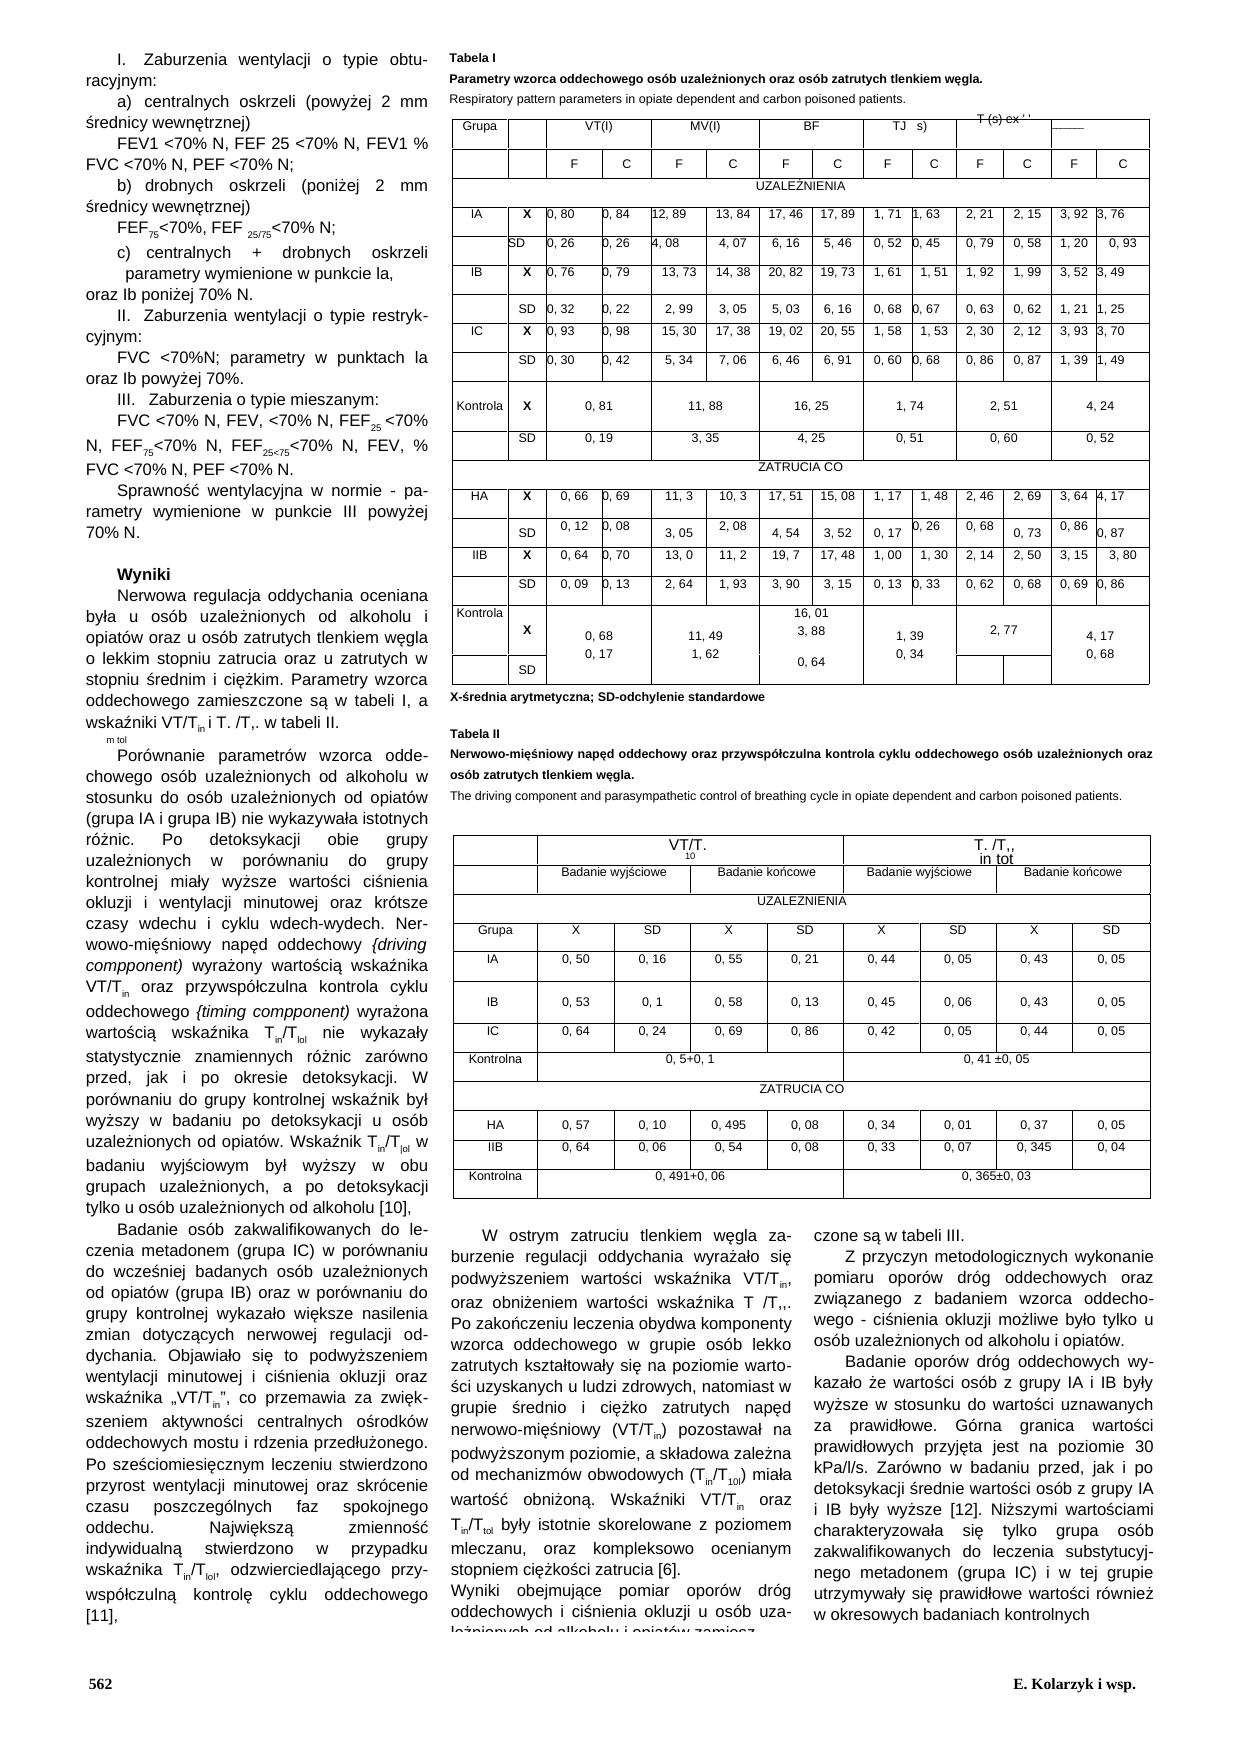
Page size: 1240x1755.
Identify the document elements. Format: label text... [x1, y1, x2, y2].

table_cell [453, 150, 507, 178]
table_cell 0, 05 [921, 1024, 996, 1052]
table_cell 1, 92 [957, 266, 1003, 294]
table_header MV(I) [652, 120, 759, 148]
table_cell 2, 51 [957, 382, 1051, 431]
text E. Kolarzyk i wsp. [1013, 1675, 1154, 1693]
table_cell 0, 491+0, 06 [538, 1170, 843, 1198]
table_cell 3, 05 [652, 519, 706, 547]
table_cell 0, 41 ±0, 05 [844, 1053, 1150, 1081]
table_cell 0, 57 [538, 1111, 614, 1140]
table_cell 17, 48 [813, 548, 863, 576]
text FEV1 <70% N, FEF 25 <70% N, FEV1 % FVC <70% N, PEF <70% N; [86, 134, 428, 174]
table_cell 0, 86 [1097, 577, 1149, 605]
table_cell Kontrolna [454, 1170, 537, 1198]
table_cell 13, 84 [707, 208, 759, 236]
text Nerwowa regulacja oddychania ocenia­na była u osób uzależnionych od alkoholu i opiatów oraz u osób zatrutych tlenkiem węgla o lekkim stopniu zatrucia oraz u zatrutych w stopniu średnim i ciężkim. Parametry wzorca oddechowego zamiesz­czone są w tabeli I, a wskaźniki VT/Tin i T. /T,. w tabeli II. [86, 586, 428, 735]
table_header [509, 120, 546, 148]
table_cell [453, 295, 507, 323]
table_cell ZATRUCIA CO [453, 461, 1149, 489]
table_cell 3, 80 [1097, 548, 1149, 576]
table_cell IB [454, 982, 537, 1023]
table_cell 2, 08 [707, 519, 759, 547]
table_cell 0, 22 [603, 295, 651, 323]
table_cell 1, 71 [864, 208, 912, 236]
table_cell 17, 46 [760, 208, 812, 236]
table_cell HA [453, 490, 507, 518]
table_cell 0, 62 [1004, 295, 1051, 323]
table_cell 4, 08 [652, 237, 706, 265]
list centralnych + drobnych oskrzeli parametry wymienione w punkcie la, [117, 243, 428, 283]
table_cell 0, 45 [844, 982, 919, 1023]
table_cell [454, 866, 537, 893]
table_cell 1, 25 [1097, 295, 1149, 323]
table_cell F [760, 150, 812, 178]
table_cell 0, 67 [913, 295, 956, 323]
table_header T (s) ex ' ' [957, 120, 1051, 148]
table_cell IB [453, 266, 507, 294]
table_cell 0, 70 [603, 548, 651, 576]
table_cell 2, 21 [957, 208, 1003, 236]
table_cell 0, 16 [615, 952, 690, 981]
table_header TJ [864, 120, 912, 148]
table_cell 10, 3 [707, 490, 759, 518]
table_cell 2, 99 [652, 295, 706, 323]
table_cell 0, 495 [691, 1111, 767, 1140]
table_cell 0, 68 [1004, 577, 1051, 605]
table_cell 0, 86 [768, 1024, 843, 1052]
table_cell [509, 150, 546, 178]
table_cell 0, 43 [997, 952, 1072, 981]
table_cell 6, 91 [813, 353, 863, 381]
table_cell SD [509, 577, 546, 605]
table_cell 0, 86 [1052, 519, 1096, 547]
table_cell SD [509, 432, 546, 460]
table_cell 0, 1 [615, 982, 690, 1023]
table_cell 0, 50 [538, 952, 614, 981]
text Tabela II [450, 727, 1153, 741]
table_cell 0, 33 [913, 577, 956, 605]
table_cell 1, 21 [1052, 295, 1096, 323]
table_cell 4, 25 [760, 432, 863, 460]
list drobnych oskrzeli (poniżej 2 mm średnicy wewnętrznej) [86, 176, 428, 216]
table_cell C [1004, 150, 1051, 178]
table_cell [453, 432, 507, 460]
table_cell 0, 08 [768, 1111, 843, 1140]
table_cell 2, 15 [1004, 208, 1051, 236]
table_cell 0, 52 [864, 237, 912, 265]
table_cell 1, 58 [864, 324, 912, 352]
table_header s) [912, 120, 956, 148]
table_cell 0, 06 [921, 982, 996, 1023]
table_cell 1, 99 [1004, 266, 1051, 294]
table_cell 7, 06 [707, 353, 759, 381]
table_cell 0, 345 [997, 1141, 1072, 1169]
table_cell 0, 42 [603, 353, 651, 381]
table_cell SD [921, 924, 996, 951]
table_cell 0, 58 [1004, 237, 1051, 265]
table_cell 0, 64 [760, 655, 863, 684]
text Sprawność wentylacyjna w normie - pa­rametry wymienione w punkcie III powyżej 70% N. [86, 481, 428, 542]
table_cell [1004, 656, 1051, 684]
table_cell 3, 52 [813, 519, 863, 547]
table_cell 20, 55 [813, 324, 863, 352]
table_cell 3, 15 [813, 577, 863, 605]
table_cell 3, 52 [1052, 266, 1096, 294]
table_cell 0, 69 [1052, 577, 1096, 605]
table_cell 2, 14 [957, 548, 1003, 576]
table_cell 2, 77 [957, 606, 1051, 654]
table_cell 0, 26 [547, 237, 602, 265]
table_header [454, 836, 537, 864]
table_cell 1, 63 [913, 208, 956, 236]
text oraz Ib poniżej 70% N. [86, 285, 428, 304]
table_cell SD [1073, 924, 1150, 951]
table_cell 15, 30 [652, 324, 706, 352]
table_cell 4, 07 [707, 237, 759, 265]
table_cell 4, 17 [1097, 490, 1149, 518]
table_cell Badanie końcowe [997, 866, 1150, 893]
table_cell 19, 02 [760, 324, 812, 352]
table_cell 2, 69 [1004, 490, 1051, 518]
table_cell 0, 06 [615, 1141, 690, 1169]
table_cell 0, 68 [864, 295, 912, 323]
table_cell 3, 93 [1052, 324, 1096, 352]
text W ostrym zatruciu tlenkiem węgla za­burzenie regulacji oddychania wyrażało się podwyższeniem wartości wskaźnika VT/Tin, oraz obniżeniem wartości wskaźnika T /T,,. Po zakończeniu leczenia obydwa komponen­ty wzorca oddechowego w grupie osób lekko zatrutych kształtowały się na poziomie warto­ści uzyskanych u ludzi zdrowych, natomiast w grupie średnio i ciężko zatrutych napęd nerwowo-mięśniowy (VT/Tin) pozostawał na podwyższonym poziomie, a składowa zależna od mechanizmów obwodowych (Tin/T10l) miała wartość obniżoną. Wskaźniki VT/Tin oraz Tin/Ttol były istotnie skorelowane z poziomem mleczanu, oraz kompleksowo ocenianym stopniem ciężkości zatrucia [6]. [451, 1226, 792, 1579]
table_cell 0, 19 [547, 432, 651, 460]
table_cell Badanie końcowe [691, 866, 843, 893]
table_cell UZALEŻNIENIA [454, 895, 1150, 922]
table_cell 0, 17 [864, 519, 912, 547]
table_cell 0, 05 [921, 952, 996, 981]
table_cell 3, 76 [1097, 208, 1149, 236]
table_cell 0, 44 [997, 1024, 1072, 1052]
table_cell 0, 68 [913, 353, 956, 381]
table_cell 1, 39 [1052, 353, 1096, 381]
table_cell C [1097, 150, 1149, 178]
table_cell 1, 17 [864, 490, 912, 518]
table_cell 0, 34 [844, 1111, 919, 1140]
text Wyniki obejmujące pomiar oporów dróg oddechowych i ciśnienia okluzji u osób uza­leżnionych od alkoholu i opiatów zamiesz­ [451, 1581, 792, 1632]
table_cell C [603, 150, 651, 178]
table_cell 6, 46 [760, 353, 812, 381]
table_cell 0, 87 [1097, 519, 1149, 547]
table_cell 0, 73 [1004, 519, 1051, 547]
table_cell 12, 89 [652, 208, 706, 236]
table_cell X [509, 382, 546, 431]
text 562 [89, 1674, 118, 1692]
subtitle Wyniki [86, 565, 428, 584]
table_cell 0, 64 [538, 1024, 614, 1052]
table_cell 0, 05 [1073, 1024, 1150, 1052]
table_cell 0, 21 [768, 952, 843, 981]
table_cell 0, 42 [844, 1024, 919, 1052]
table_cell 0, 07 [921, 1141, 996, 1169]
table_cell 0, 98 [603, 324, 651, 352]
table_cell X [509, 490, 546, 518]
table_cell X [509, 208, 546, 236]
table_cell SD [768, 924, 843, 951]
table_cell [453, 656, 507, 684]
table_cell 5, 03 [760, 295, 812, 323]
table_cell 0, 69 [691, 1024, 767, 1052]
table_cell F [957, 150, 1003, 178]
table_cell 0, 69 [603, 490, 651, 518]
table_cell 0, 05 [1073, 952, 1150, 981]
table_cell 16, 01 3, 88 [760, 606, 863, 654]
table_cell 17, 38 [707, 324, 759, 352]
table_cell F [547, 150, 602, 178]
table_cell F [652, 150, 706, 178]
table_cell 3, 64 [1052, 490, 1096, 518]
text FVC <70%N; parametry w punktach la oraz Ib powyżej 70%. [86, 348, 428, 388]
table_cell SD [509, 353, 546, 381]
table_cell 0, 01 [921, 1111, 996, 1140]
table_cell 0, 63 [957, 295, 1003, 323]
table_cell 0, 43 [997, 982, 1072, 1023]
table_cell 3, 35 [652, 432, 759, 460]
table_cell 0, 86 [957, 353, 1003, 381]
table_cell 0, 44 [844, 952, 919, 981]
table_cell 15, 08 [813, 490, 863, 518]
table_cell 0, 51 [864, 432, 956, 460]
table_cell ZATRUCIA CO [454, 1082, 1150, 1110]
table_cell 0, 26 [913, 519, 956, 547]
table_cell 0, 81 [547, 382, 651, 431]
table_cell SD [615, 924, 690, 951]
text Nerwowo-mięśniowy napęd oddechowy oraz przywspółczulna kontrola cyklu oddechowego osób uzależnio­nych oraz osób zatrutych tlenkiem węgla. [450, 747, 1153, 782]
table_cell X [509, 266, 546, 294]
table_cell X [691, 924, 767, 951]
text m tol [86, 737, 428, 745]
table_cell 1, 74 [864, 382, 956, 431]
table_cell 11, 2 [707, 548, 759, 576]
table_cell 0, 79 [603, 266, 651, 294]
table_cell C [813, 150, 863, 178]
table_cell 0, 60 [957, 432, 1051, 460]
table_cell 4, 54 [760, 519, 812, 547]
table_cell 5, 34 [652, 353, 706, 381]
table_cell 0, 08 [603, 519, 651, 547]
table_cell 0, 13 [864, 577, 912, 605]
table_cell C [707, 150, 759, 178]
table_cell IIB [454, 1141, 537, 1169]
table_cell Badanie wyjściowe [538, 866, 690, 893]
table_cell 0, 08 [768, 1141, 843, 1169]
table_cell 0, 09 [547, 577, 602, 605]
table_header BF [760, 120, 863, 148]
table_cell 0, 93 [1097, 237, 1149, 265]
table_cell 0, 54 [691, 1141, 767, 1169]
table_cell 0, 24 [615, 1024, 690, 1052]
table_cell UZALEŻNIENIA [453, 179, 1149, 207]
list Zaburzenia wentylacji o typie restryk­cyjnym: [86, 306, 428, 346]
table_cell HA [454, 1111, 537, 1140]
table_cell 14, 38 [707, 266, 759, 294]
table_cell Kontrolna [454, 1053, 537, 1081]
table_cell 0, 66 [547, 490, 602, 518]
table_cell 3, 70 [1097, 324, 1149, 352]
table_cell 0, 87 [1004, 353, 1051, 381]
table_cell IA [453, 208, 507, 236]
table_cell 0, 45 [913, 237, 956, 265]
table_cell 2, 30 [957, 324, 1003, 352]
text X-średnia arytmetyczna; SD-odchylenie standardowe [450, 689, 1153, 704]
table_cell [957, 656, 1003, 684]
table_cell 11, 88 [652, 382, 759, 431]
table_cell 1, 48 [913, 490, 956, 518]
table_cell 5, 46 [813, 237, 863, 265]
table_cell 13, 0 [652, 548, 706, 576]
table_cell SD [509, 237, 546, 265]
table_cell 1, 51 [913, 266, 956, 294]
table_header T. /T,, in tot [844, 836, 1150, 864]
table_cell 6, 16 [813, 295, 863, 323]
table_cell 19, 7 [760, 548, 812, 576]
table_cell 17, 51 [760, 490, 812, 518]
text Badanie osób zakwalifikowanych do le­czenia metadonem (grupa IC) w porównaniu do wcześniej badanych osób uzależnionych od opiatów (grupa IB) oraz w porównaniu do grupy kontrolnej wykazało większe nasilenia zmian dotyczących nerwowej regulacji od­dychania. Objawiało się to podwyższeniem wentylacji minutowej i ciśnienia okluzji oraz wskaźnika „VT/Tin”, co przemawia za zwięk­szeniem aktywności centralnych ośrodków oddechowych mostu i rdzenia przedłużo­nego. Po sześciomiesięcznym leczeniu stwierdzono przyrost wentylacji minutowej oraz skrócenie czasu poszczególnych faz spokojnego oddechu. Największą zmien­ność indywidualną stwierdzono w przypadku wskaźnika Tin/Tlol, odzwierciedlającego przy- współczulną kontrolę cyklu oddechowego [11], [86, 1219, 428, 1624]
text FEF75<70%, FEF 25/75<70% N; [86, 218, 428, 240]
table_cell IIB [453, 548, 507, 576]
table_cell 0, 52 [1052, 432, 1149, 460]
table_cell 1, 49 [1097, 353, 1149, 381]
table_cell 1, 93 [707, 577, 759, 605]
table_cell 0, 68 [957, 519, 1003, 547]
text Z przyczyn metodologicznych wykona­nie pomiaru oporów dróg oddechowych oraz związanego z badaniem wzorca oddecho­wego - ciśnienia okluzji możliwe było tylko u osób uzależnionych od alkoholu i opiatów. [814, 1247, 1154, 1350]
table_cell SD [509, 295, 546, 323]
table_header [1052, 120, 1149, 148]
table_cell X [509, 548, 546, 576]
table_cell 0, 33 [844, 1141, 919, 1169]
list centralnych oskrzeli (powyżej 2 mm średnicy wewnętrznej) [86, 92, 428, 132]
table_cell [453, 237, 507, 265]
table_cell 4, 17 0, 68 [1052, 606, 1149, 684]
list Zaburzenia wentylacji o typie obtu- racyjnym: [86, 49, 428, 90]
table_cell 0, 60 [864, 353, 912, 381]
table_cell 1, 53 [913, 324, 956, 352]
table_cell 1, 00 [864, 548, 912, 576]
table_cell 13, 73 [652, 266, 706, 294]
table_cell [453, 577, 507, 605]
table_cell IA [454, 952, 537, 981]
text Porównanie parametrów wzorca odde­chowego osób uzależnionych od alkoholu w stosunku do osób uzależnionych od opiatów (grupa IA i grupa IB) nie wykazy­wała istotnych różnic. Po detoksykacji obie grupy uzależnionych w porównaniu do grupy kontrolnej miały wyższe wartości ciśnienia okluzji i wentylacji minutowej oraz krótsze czasy wdechu i cyklu wdech-wydech. Ner- wowo-mięśniowy napęd oddechowy {driving compponent) wyrażony wartością wskaź­nika VT/Tin oraz przywspółczulna kontrola cyklu oddechowego {timing compponent) wyrażona wartością wskaźnika Tin/Tlol nie wykazały statystycznie znamiennych różnic zarówno przed, jak i po okresie detoksykacji. W porównaniu do grupy kontrolnej wskaźnik był wyższy w badaniu po detoksykacji u osób uzależnionych od opiatów. Wskaźnik Tin/T|ol w badaniu wyjściowym był wyższy w obu grupach uzależnionych, a po de­toksykacji tylko u osób uzależnionych od alkoholu [10], [86, 745, 428, 1217]
table_cell 3, 92 [1052, 208, 1096, 236]
table_cell 20, 82 [760, 266, 812, 294]
table_cell 16, 25 [760, 382, 863, 431]
table_cell 0, 62 [957, 577, 1003, 605]
table_cell SD [509, 519, 546, 547]
table_cell 0, 5+0, 1 [538, 1053, 843, 1081]
table_cell 0, 37 [997, 1111, 1072, 1140]
table_cell 19, 73 [813, 266, 863, 294]
table_cell 2, 50 [1004, 548, 1051, 576]
table_cell 0, 26 [603, 237, 651, 265]
table_cell 3, 90 [760, 577, 812, 605]
table_header Grupa [453, 120, 507, 148]
text FVC <70% N, FEV, <70% N, FEF25 <70% N, FEF75<70% N, FEF25<75<70% N, FEV, % FVC <70% N, PEF <70% N. [86, 411, 428, 479]
table_cell 0, 80 [547, 208, 602, 236]
table_cell 0, 365±0, 03 [844, 1170, 1150, 1198]
table_cell 0, 05 [1073, 1111, 1150, 1140]
table_cell 0, 55 [691, 952, 767, 981]
text Tabela I [449, 51, 1037, 65]
table_cell 0, 53 [538, 982, 614, 1023]
table_cell 1, 30 [913, 548, 956, 576]
table_cell Kon­trola [453, 382, 507, 431]
table_cell X [509, 324, 546, 352]
table_cell [453, 519, 507, 547]
table_cell X [509, 606, 546, 654]
table_cell 3, 15 [1052, 548, 1096, 576]
table_cell 3, 05 [707, 295, 759, 323]
table_cell 0, 32 [547, 295, 602, 323]
table_cell 0, 10 [615, 1111, 690, 1140]
table_cell X [997, 924, 1072, 951]
table_cell 0, 84 [603, 208, 651, 236]
table_cell IC [453, 324, 507, 352]
table_cell SD [509, 656, 546, 684]
table_cell X [844, 924, 919, 951]
table_cell 2, 46 [957, 490, 1003, 518]
table_cell 1, 61 [864, 266, 912, 294]
table_cell 1, 20 [1052, 237, 1096, 265]
table_cell 0, 64 [547, 548, 602, 576]
text Badanie oporów dróg oddechowych wy­kazało że wartości osób z grupy IA i IB były wyższe w stosunku do wartości uznawanych za prawidłowe. Górna granica wartości prawidłowych przyjęta jest na poziomie 30 kPa/l/s. Zarówno w badaniu przed, jak i po detoksykacji średnie wartości osób z grupy IA i IB były wyższe [12]. Niższymi wartościa­mi charakteryzowała się tylko grupa osób zakwalifikowanych do leczenia substytucyj­nego metadonem (grupa IC) i w tej grupie utrzymywały się prawidłowe wartości rów­nież w okresowych badaniach kontrolnych [814, 1352, 1154, 1624]
text The driving component and parasympathetic control of breathing cycle in opiate dependent and carbon poisoned patients. [450, 788, 1153, 802]
table_cell Badanie wyjściowe [844, 866, 996, 893]
table_cell 0, 30 [547, 353, 602, 381]
table_cell 2, 64 [652, 577, 706, 605]
table_cell 0, 13 [768, 982, 843, 1023]
text Parametry wzorca oddechowego osób uzależnionych oraz osób zatrutych tlenkiem węgla. Respiratory pattern parameters in opiate dependent and carbon poisoned patients. [449, 72, 1037, 106]
table_cell 2, 12 [1004, 324, 1051, 352]
table_cell 4, 24 [1052, 382, 1149, 431]
table_cell 0, 76 [547, 266, 602, 294]
text czone są w tabeli III. [814, 1226, 1154, 1245]
table_cell 3, 49 [1097, 266, 1149, 294]
table_cell Grupa [454, 924, 537, 951]
table_cell 0, 93 [547, 324, 602, 352]
list Zaburzenia o typie mieszanym: [86, 390, 428, 409]
table_cell 0, 04 [1073, 1141, 1150, 1169]
table_cell 1, 39 0, 34 [864, 606, 956, 684]
table_cell 0, 64 [538, 1141, 614, 1169]
table_cell 11, 3 [652, 490, 706, 518]
table_cell IC [454, 1024, 537, 1052]
table_cell 11, 49 1, 62 [652, 606, 759, 684]
table_cell 0, 68 0, 17 [547, 606, 651, 684]
table_cell 0, 12 [547, 519, 602, 547]
table_cell F [864, 150, 912, 178]
table_cell C [913, 150, 956, 178]
table_cell X [538, 924, 614, 951]
table_cell F [1052, 150, 1096, 178]
table_cell [453, 353, 507, 381]
table_cell Kon­trola [453, 606, 507, 654]
table_cell 0, 05 [1073, 982, 1150, 1023]
table_header VT(I) [547, 120, 651, 148]
table_header VT/T. 10 [538, 836, 843, 864]
table_cell 0, 79 [957, 237, 1003, 265]
table_cell 0, 58 [691, 982, 767, 1023]
table_cell 17, 89 [813, 208, 863, 236]
table_cell 6, 16 [760, 237, 812, 265]
table_cell 0, 13 [603, 577, 651, 605]
